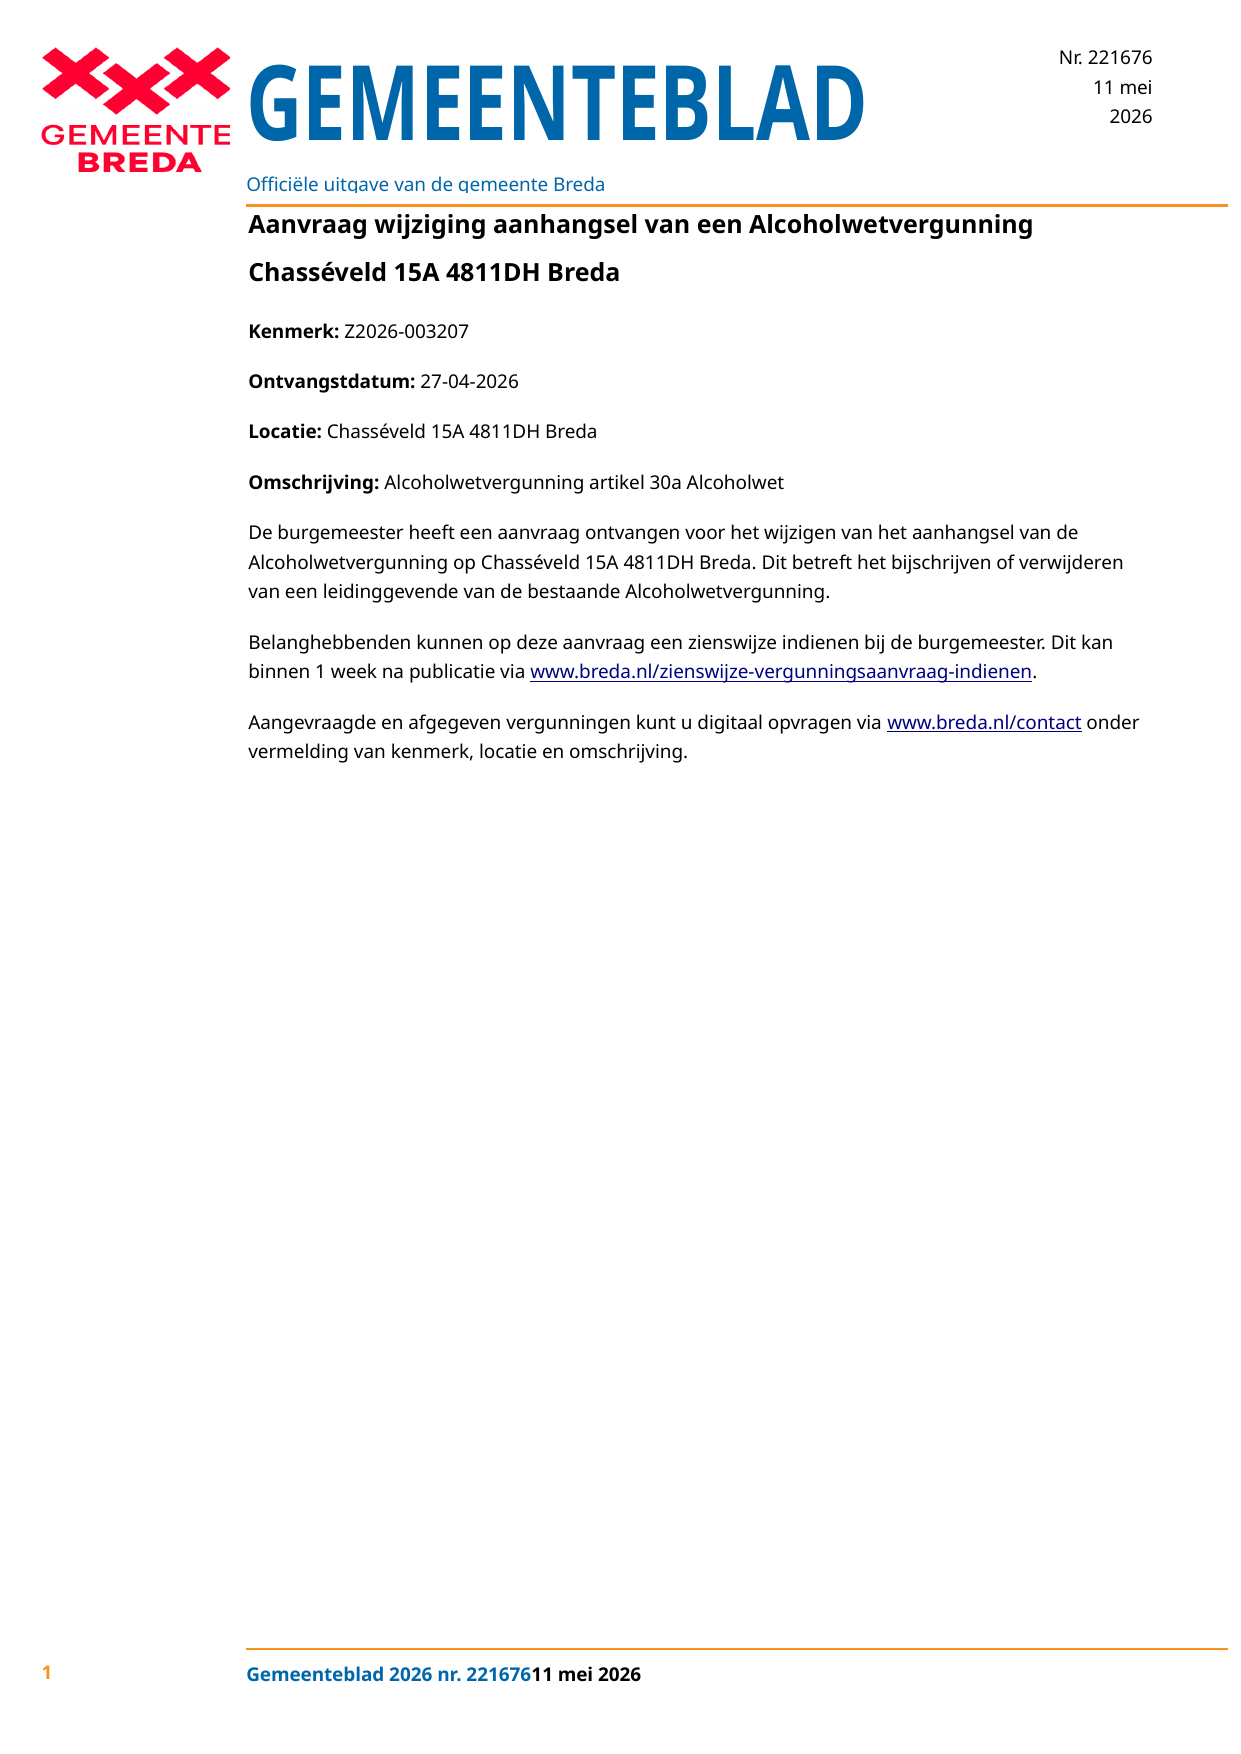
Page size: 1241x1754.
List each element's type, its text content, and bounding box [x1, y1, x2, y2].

text De burgemeester heeft een aanvraag ontvangen voor het wijzigen van het aanhangsel van de Alcoholwetvergunning op Chasséveld 15A 4811DH Breda. Dit betreft het bijschrijven of verwijderen van een leidinggevende van de bestaande Alcoholwetvergunning. [248, 519, 1152, 604]
text Aanvraag wijziging aanhangsel van een Alcoholwetvergunning Chasséveld 15A 4811DH Breda [248, 207, 1152, 288]
text Kenmerk: Z2026-003207 [248, 318, 1152, 344]
text Omschrijving: Alcoholwetvergunning artikel 30a Alcoholwet [248, 469, 1152, 495]
text Ontvangstdatum: 27-04-2026 [248, 368, 1152, 394]
text Belanghebbenden kunnen op deze aanvraag een zienswijze indienen bij de burgemeester. Dit kan binnen 1 week na publicatie via www.breda.nl/zienswijze-vergunningsaanvraag-indienen. [248, 629, 1152, 684]
text Locatie: Chasséveld 15A 4811DH Breda [248, 419, 1152, 444]
text Aangevraagde en afgegeven vergunningen kunt u digitaal opvragen via www.breda.nl/contact onder vermelding van kenmerk, locatie en omschrijving. [248, 709, 1152, 764]
picture [41, 47, 231, 172]
